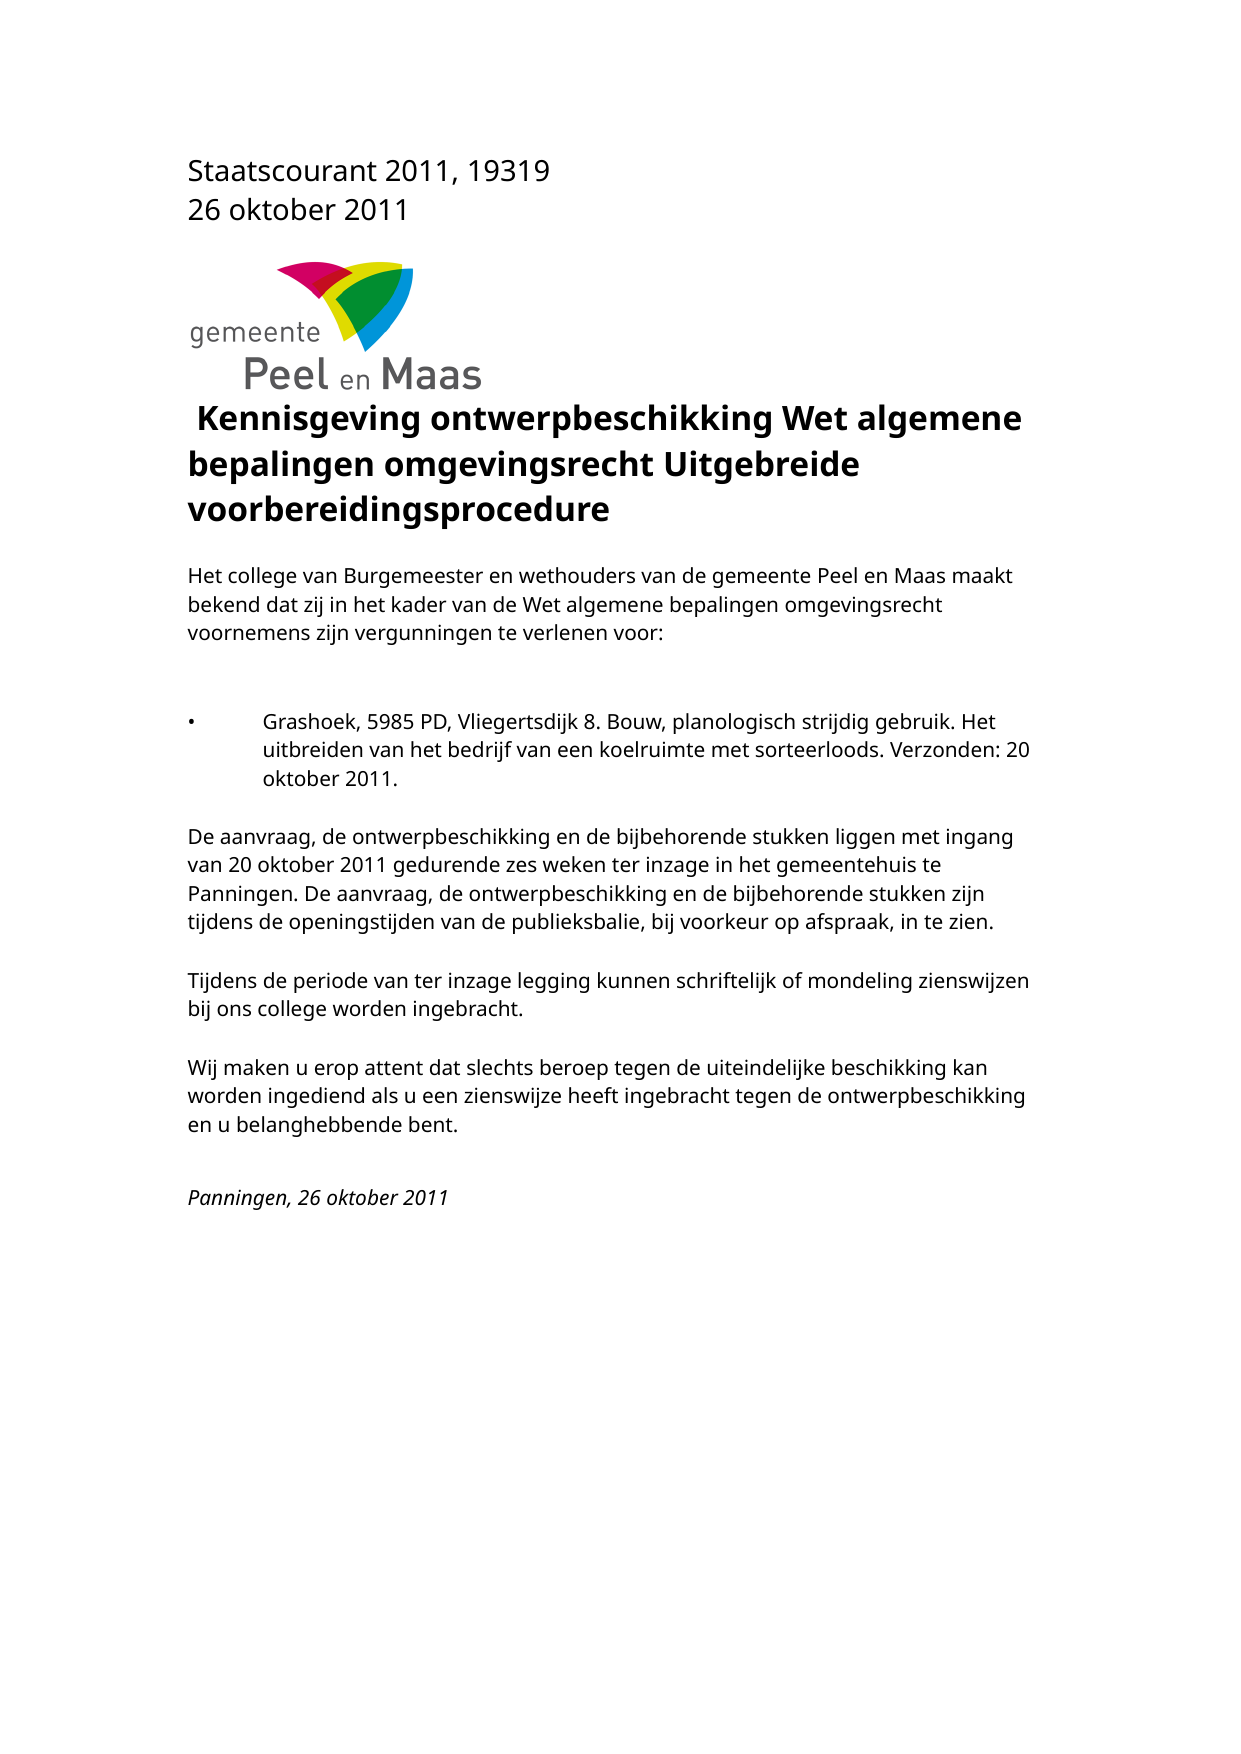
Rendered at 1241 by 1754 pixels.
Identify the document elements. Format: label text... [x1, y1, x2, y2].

text De aanvraag, de ontwerpbeschikking en de bijbehorende stukken liggen met ingang van 20 oktober 2011 gedurende zes weken ter inzage in het gemeentehuis te Panningen. De aanvraag, de ontwerpbeschikking en de bijbehorende stukken zijn tijdens de openingstijden van de publieksbalie, bij voorkeur op afspraak, in te zien. [187, 822, 1053, 936]
text Staatscourant 2011, 19319 [187, 150, 1053, 190]
text Wij maken u erop attent dat slechts beroep tegen de uiteindelijke beschikking kan worden ingediend als u een zienswijze heeft ingebracht tegen de ontwerpbeschikking en u belanghebbende bent. [187, 1053, 1053, 1138]
subtitle Kennisgeving ontwerpbeschikking Wet algemene bepalingen omgevingsrecht Uitgebreide voorbereidingsprocedure [187, 271, 1053, 532]
text Het college van Burgemeester en wethouders van de gemeente Peel en Maas maakt bekend dat zij in het kader van de Wet algemene bepalingen omgevingsrecht voornemens zijn vergunningen te verlenen voor: [187, 562, 1053, 647]
picture [187, 258, 484, 395]
text Tijdens de periode van ter inzage legging kunnen schriftelijk of mondeling zienswijzen bij ons college worden ingebracht. [187, 966, 1053, 1023]
list Grashoek, 5985 PD, Vliegertsdijk 8. Bouw, planologisch strijdig gebruik. Het uitbreiden van het bedrijf van een koelruimte met sorteerloods. Verzonden: 20 oktober 2011. [187, 707, 1053, 792]
text 26 oktober 2011 [187, 190, 1053, 229]
text Panningen, 26 oktober 2011 [187, 1183, 1053, 1212]
